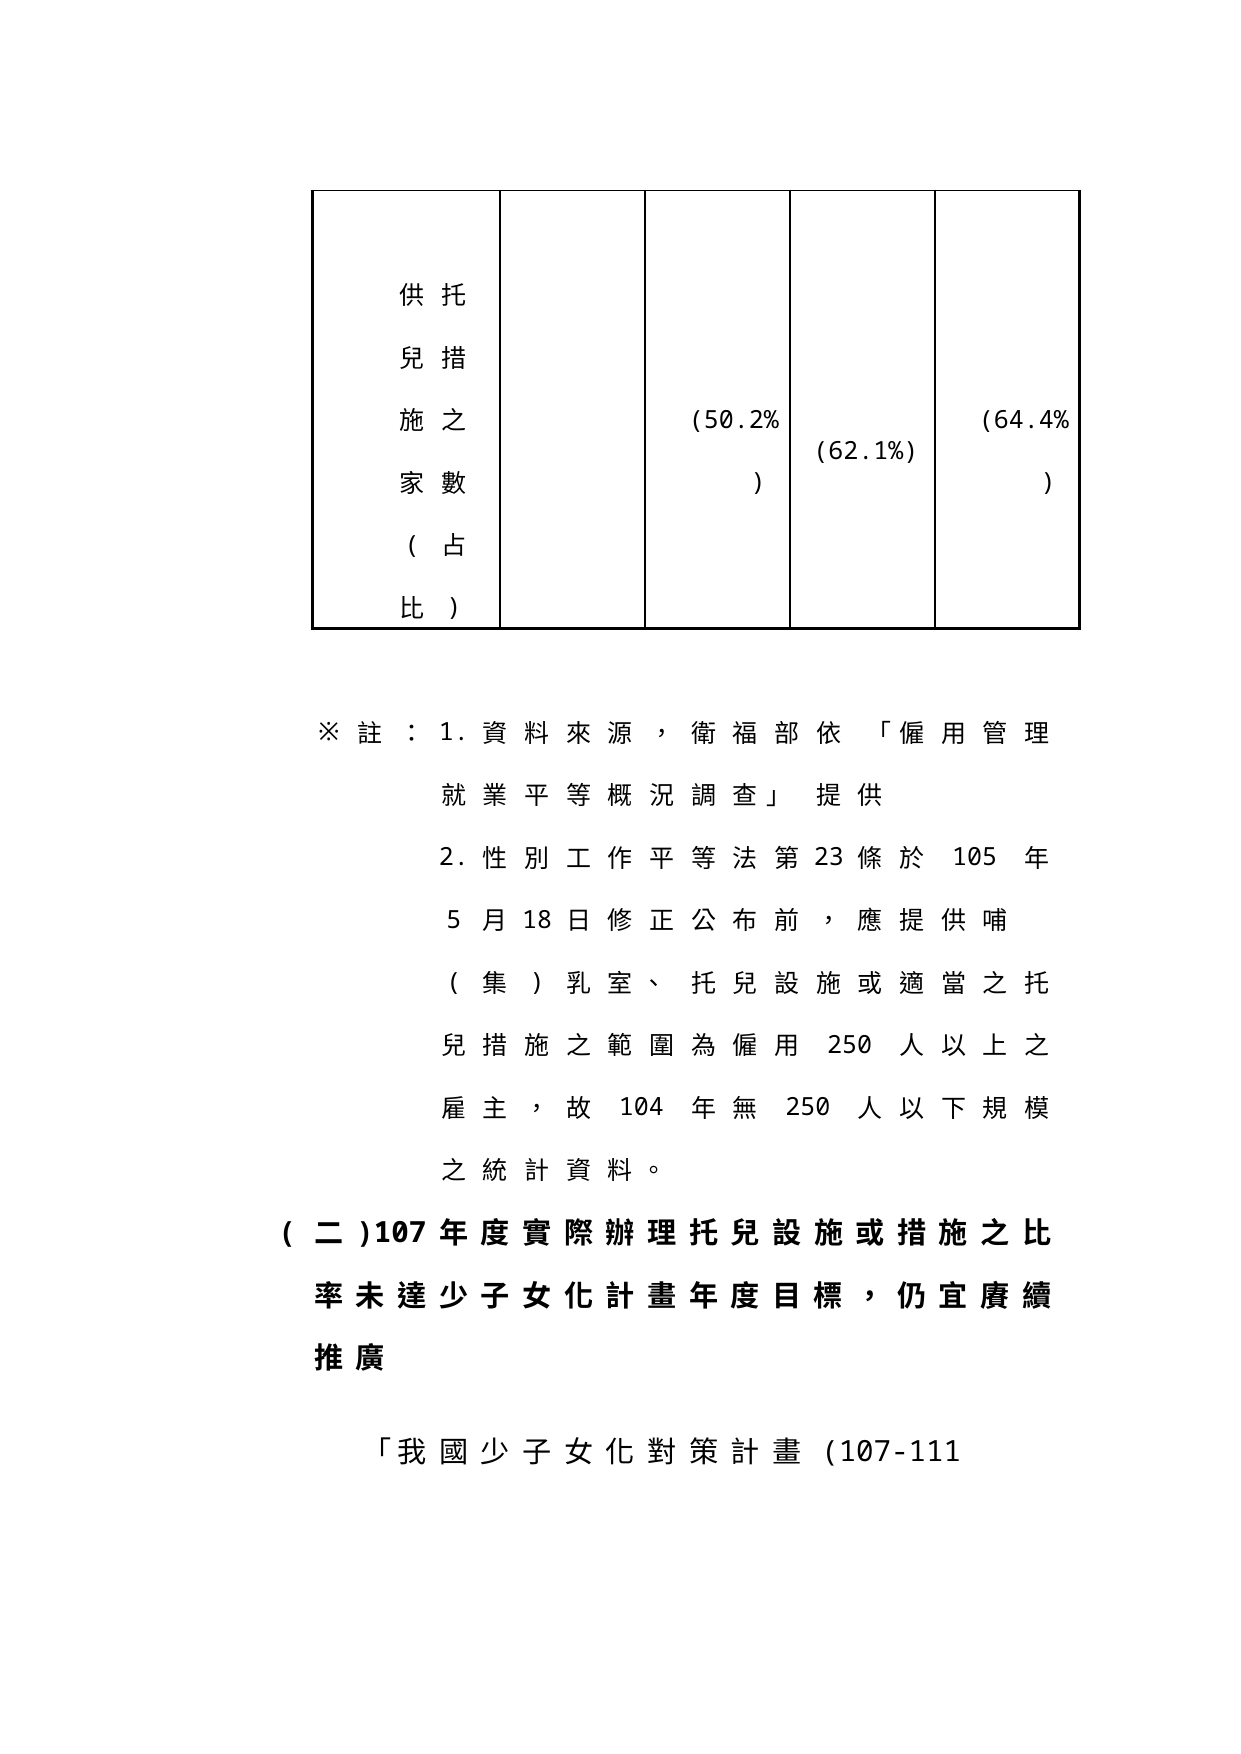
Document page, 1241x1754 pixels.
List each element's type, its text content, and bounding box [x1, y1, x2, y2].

text (二)107年度實際辦理托兒設施或措施之比率未達少子女化計畫年度目標，仍宜賡續推廣 [242, 1189, 1058, 1377]
text 「我國少子女化對策計畫(107-111 [271, 1377, 1058, 1502]
table_cell (50.2%) [646, 191, 789, 627]
text 2.性別工作平等法第23條於105年5月18日修正公布前，應提供哺(集)乳室、托兒設施或適當之托兒措施之範圍為僱用250人以上之雇主，故104年無250人以下規模之統計資料。 [301, 814, 1058, 1189]
table_cell 供托兒措施之家數(占比) [314, 191, 499, 627]
table_cell [501, 191, 644, 627]
table_cell (64.4%) [936, 191, 1078, 627]
text ※註：1.資料來源，衛福部依「僱用管理就業平等概況調查」提供 [301, 689, 1058, 814]
table_cell (62.1%) [791, 191, 934, 627]
